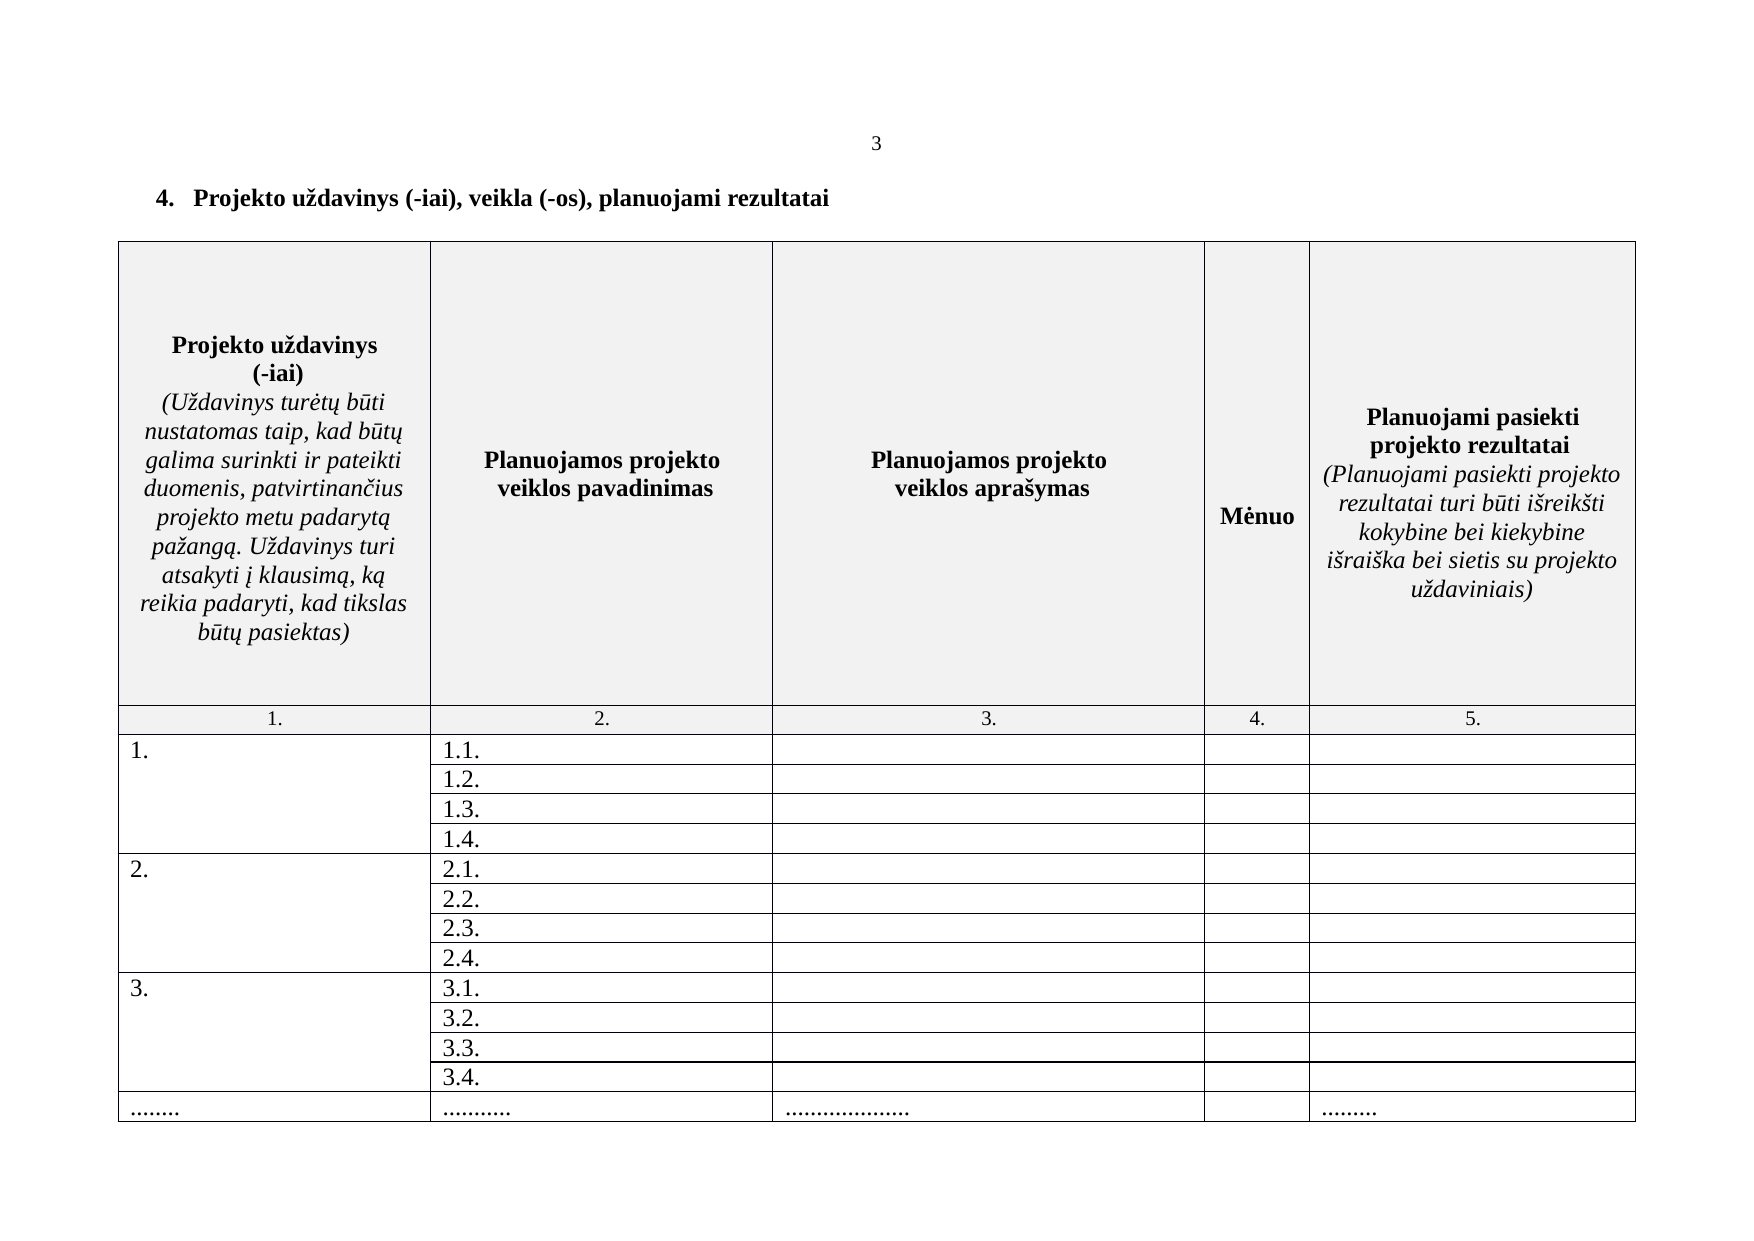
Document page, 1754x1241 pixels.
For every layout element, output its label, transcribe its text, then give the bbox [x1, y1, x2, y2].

table_cell 1. [119, 735, 430, 853]
table_cell 3. [773, 706, 1204, 734]
table_cell [1310, 973, 1635, 1002]
table_cell [1205, 943, 1309, 972]
table_cell [773, 1063, 1204, 1091]
table_cell [1205, 884, 1309, 912]
table_header Mėnuo [1205, 242, 1309, 705]
table_cell 2. [119, 854, 430, 972]
table_cell [1310, 735, 1635, 763]
table_cell [1310, 824, 1635, 853]
table_cell 3.1. [431, 973, 772, 1002]
table_cell ........ [119, 1092, 430, 1121]
table_cell [1205, 854, 1309, 883]
table_cell 1.1. [431, 735, 772, 763]
table_cell ........... [431, 1092, 772, 1121]
table_cell [1205, 1033, 1309, 1061]
table_cell [773, 1003, 1204, 1032]
table_cell 3.3. [431, 1033, 772, 1061]
table_cell [1310, 765, 1635, 793]
text 3 [118, 131, 1636, 155]
table_header Planuojamos projekto veiklos aprašymas [773, 242, 1204, 705]
table_cell [1205, 794, 1309, 823]
table_cell 2. [431, 706, 772, 734]
table_cell 4. [1205, 706, 1309, 734]
text 4. Projekto uždavinys (-iai), veikla (-os), planuojami rezultatai [156, 183, 1598, 212]
table_cell [1310, 1033, 1635, 1061]
table_cell [773, 824, 1204, 853]
table_cell [773, 1033, 1204, 1061]
table_cell [773, 973, 1204, 1002]
table_cell [1310, 1063, 1635, 1091]
table_header Planuojamos projekto veiklos pavadinimas [431, 242, 772, 705]
table_cell [1310, 914, 1635, 942]
table_cell 1.2. [431, 765, 772, 793]
table_cell [1310, 854, 1635, 883]
table_cell [1205, 1092, 1309, 1121]
table_cell [773, 794, 1204, 823]
table_cell 5. [1310, 706, 1635, 734]
table_cell 2.1. [431, 854, 772, 883]
table_header Projekto uždavinys (-iai) (Uždavinys turėtų būti nustatomas taip, kad būtų galima surinkti ir pateikti duomenis, patvirtinančius projekto metu padarytą pažangą. Uždavinys turi atsakyti į klausimą, ką reikia padaryti, kad tikslas būtų pasiektas) [119, 242, 430, 705]
table_cell [773, 943, 1204, 972]
table_cell [1310, 1003, 1635, 1032]
table_cell 1. [119, 706, 430, 734]
table_cell [1205, 1063, 1309, 1091]
table_cell .................... [773, 1092, 1204, 1121]
table_cell [1205, 914, 1309, 942]
table_cell [773, 884, 1204, 912]
table_cell [773, 914, 1204, 942]
table_cell 2.4. [431, 943, 772, 972]
table_cell [773, 765, 1204, 793]
table_cell 3. [119, 973, 430, 1091]
table_cell 1.4. [431, 824, 772, 853]
table_cell 1.3. [431, 794, 772, 823]
table_cell [1205, 765, 1309, 793]
table_cell [773, 854, 1204, 883]
table_cell 2.3. [431, 914, 772, 942]
table_cell [1310, 794, 1635, 823]
table_cell ......... [1310, 1092, 1635, 1121]
table_header Planuojami pasiekti projekto rezultatai (Planuojami pasiekti projekto rezultatai turi būti išreikšti kokybine bei kiekybine išraiška bei sietis su projekto uždaviniais) [1310, 242, 1635, 705]
table_cell [1205, 973, 1309, 1002]
table_cell [1205, 1003, 1309, 1032]
table_cell [1310, 943, 1635, 972]
table_cell 3.2. [431, 1003, 772, 1032]
table_cell [1205, 735, 1309, 763]
table_cell 3.4. [431, 1063, 772, 1091]
table_cell [1205, 824, 1309, 853]
table_cell [773, 735, 1204, 763]
table_cell 2.2. [431, 884, 772, 912]
table_cell [1310, 884, 1635, 912]
